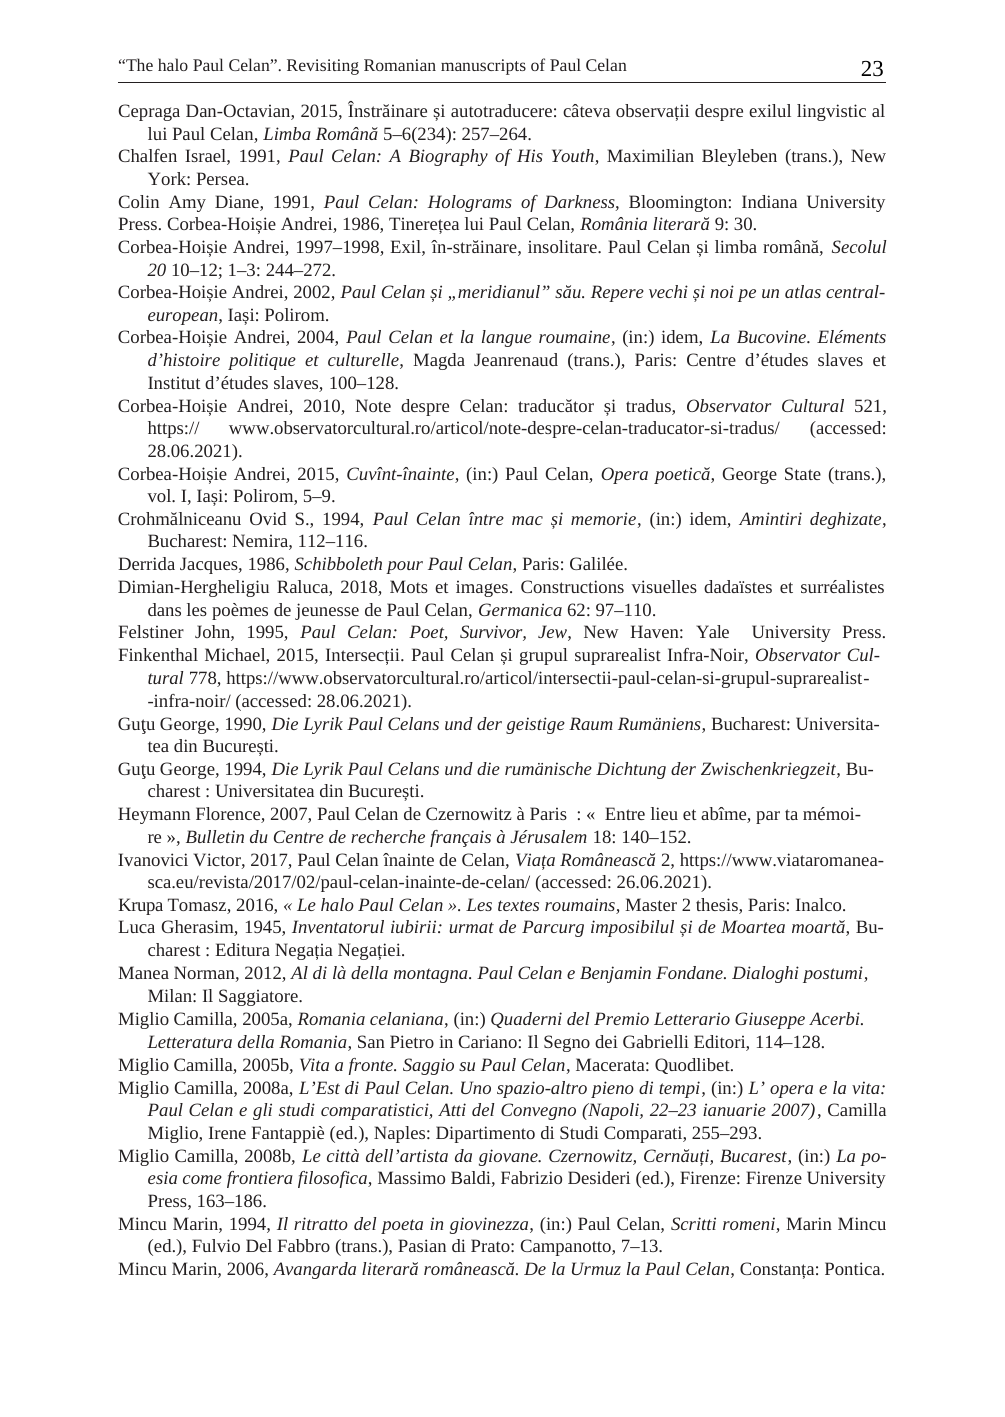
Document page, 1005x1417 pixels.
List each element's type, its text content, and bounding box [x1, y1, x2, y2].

text Ivanovici Victor, 2017, Paul Celan înainte de Celan, Viața Românească 2, https://www.viataromanea- sca.eu/revista/2017/02/paul-celan-inainte-de-celan/ (accessed: 26.06.2021). [118, 848, 887, 893]
text Miglio Camilla, 2005b, Vita a fronte. Saggio su Paul Celan, Macerata: Quodlibet. [118, 1054, 898, 1075]
text Corbea-Hoișie Andrei, 2010, Note despre Celan: traducător și tradus, Observator Cultural 521, https:// www.observatorcultural.ro/articol/note-despre-celan-traducator-si-tradus/ (accessed: 28.06.2021). [118, 394, 887, 461]
text Colin Amy Diane, 1991, Paul Celan: Holograms of Darkness, Bloomington: Indiana University Press. Corbea-Hoișie Andrei, 1986, Tinerețea lui Paul Celan, România literară 9: 30. [118, 191, 886, 235]
text Krupa Tomasz, 2016, « Le halo Paul Celan ». Les textes roumains, Master 2 thesis, Paris: Inalco. Luca Gherasim, 1945, Inventatorul iubirii: urmat de Parcurg imposibilul și de Moartea moartă, Bu- [118, 894, 886, 938]
text Heymann Florence, 2007, Paul Celan de Czernowitz à Paris : « Entre lieu et abîme, par ta mémoi- re », Bulletin du Centre de recherche français à Jérusalem 18: 140–152. [118, 803, 877, 847]
text Corbea-Hoișie Andrei, 2002, Paul Celan și „meridianul” său. Repere vechi și noi pe un atlas central- european, Iași: Polirom. [118, 281, 886, 325]
text Miglio Camilla, 2008b, Le città dell’artista da giovane. Czernowitz, Cernăuți, Bucarest, (in:) La po- esia come frontiera filosofica, Massimo Baldi, Fabrizio Desideri (ed.), Firenze: Firenze University Press, 163–186. [118, 1144, 887, 1211]
text Corbea-Hoișie Andrei, 2015, Cuvînt-înainte, (in:) Paul Celan, Opera poetică, George State (trans.), vol. I, Iași: Polirom, 5–9. [118, 462, 886, 507]
text Miglio Camilla, 2008a, L’Est di Paul Celan. Uno spazio-altro pieno di tempi, (in:) L’ opera e la vita: Paul Celan e gli studi comparatistici, Atti del Convegno (Napoli, 22–23 ianuarie 2007), Camilla Miglio, Irene Fantappiè (ed.), Naples: Dipartimento di Studi Comparati, 255–293. [118, 1077, 887, 1143]
text Manea Norman, 2012, Al di là della montagna. Paul Celan e Benjamin Fondane. Dialoghi postumi, [118, 962, 898, 983]
text Guţu George, 1990, Die Lyrik Paul Celans und der geistige Raum Rumäniens, Bucharest: Universita- tea din București. [118, 712, 898, 757]
text charest : Editura Negația Negației. [147, 939, 898, 961]
text Dimian-Hergheligiu Raluca, 2018, Mots et images. Constructions visuelles dadaïstes et surréalistes dans les poèmes de jeunesse de Paul Celan, Germanica 62: 97–110. [118, 576, 886, 620]
text tural 778, https://www.observatorcultural.ro/articol/intersectii-paul-celan-si-grupul-suprarealist- [147, 667, 898, 688]
text Miglio Camilla, 2005a, Romania celaniana, (in:) Quaderni del Premio Letterario Giuseppe Acerbi. [118, 1008, 898, 1029]
text Mincu Marin, 1994, Il ritratto del poeta in giovinezza, (in:) Paul Celan, Scritti romeni, Marin Mincu (ed.), Fulvio Del Fabbro (trans.), Pasian di Prato: Campanotto, 7–13. [118, 1212, 886, 1257]
text Corbea-Hoișie Andrei, 1997–1998, Exil, în-străinare, insolitare. Paul Celan și limba română, Secolul 20 10–12; 1–3: 244–272. [118, 236, 887, 280]
text Guţu George, 1994, Die Lyrik Paul Celans und die rumänische Dichtung der Zwischenkriegzeit, Bu- charest : Universitatea din București. [118, 758, 898, 802]
text Milan: Il Saggiatore. [147, 985, 898, 1006]
text Crohmălniceanu Ovid S., 1994, Paul Celan între mac și memorie, (in:) idem, Amintiri deghizate, Bucharest: Nemira, 112–116. [118, 508, 887, 552]
text Chalfen Israel, 1991, Paul Celan: A Biography of His Youth, Maximilian Bleyleben (trans.), New York: Persea. [118, 145, 886, 189]
text Corbea-Hoișie Andrei, 2004, Paul Celan et la langue roumaine, (in:) idem, La Bucovine. Eléments d’histoire politique et culturelle, Magda Jeanrenaud (trans.), Paris: Centre d’études slaves et Institut d’études slaves, 100–128. [118, 326, 887, 393]
text Mincu Marin, 2006, Avangarda literară românească. De la Urmuz la Paul Celan, Constanța: Pontica. [118, 1258, 898, 1279]
text -infra-noir/ (accessed: 28.06.2021). [147, 689, 898, 711]
text Letteratura della Romania, San Pietro in Cariano: Il Segno dei Gabrielli Editori, 114–128. [147, 1031, 898, 1052]
text Felstiner John, 1995, Paul Celan: Poet, Survivor, Jew, New Haven: Yale University Press. Finkenthal Michael, 2015, Intersecții. Paul Celan și grupul suprarealist Infra-Noir, Observator Cul- [118, 621, 886, 665]
text Derrida Jacques, 1986, Schibboleth pour Paul Celan, Paris: Galilée. [118, 553, 898, 574]
text Cepraga Dan-Octavian, 2015, Înstrăinare și autotraducere: câteva observații despre exilul lingvistic al lui Paul Celan, Limba Română 5–6(234): 257–264. [118, 100, 887, 144]
